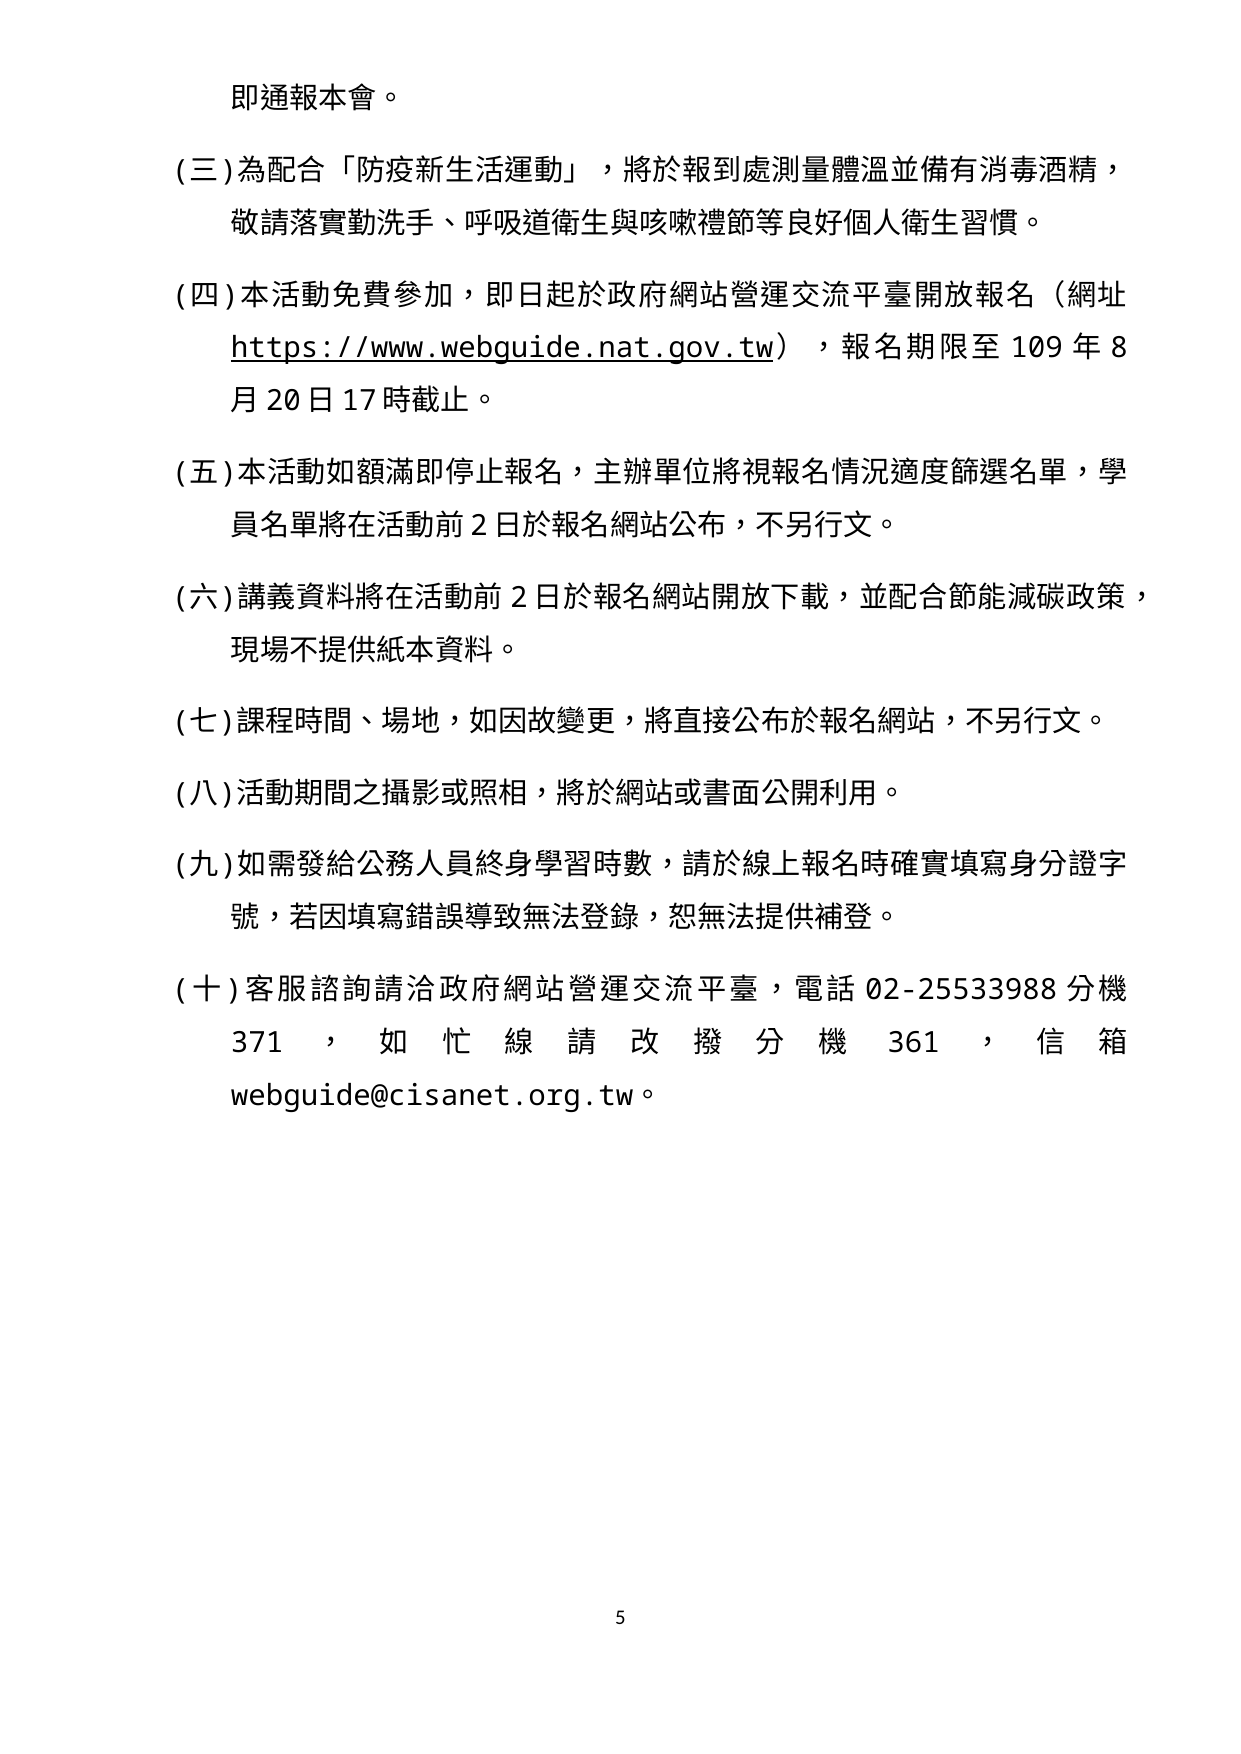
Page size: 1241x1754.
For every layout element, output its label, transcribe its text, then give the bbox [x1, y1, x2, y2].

text (四)本活動免費參加，即日起於政府網站營運交流平臺開放報名（網址https://www.webguide.nat.gov.tw），報名期限至109年8月20日17時截止。 [172, 271, 1128, 419]
text 即通報本會。 [172, 75, 1128, 117]
text (七)課程時間、場地，如因故變更，將直接公布於報名網站，不另行文。 [172, 698, 1128, 740]
text (十)客服諮詢請洽政府網站營運交流平臺，電話02-25533988分機371，如忙線請改撥分機361，信箱webguide@cisanet.org.tw。 [172, 965, 1128, 1114]
text (五)本活動如額滿即停止報名，主辦單位將視報名情況適度篩選名單，學員名單將在活動前2日於報名網站公布，不另行文。 [172, 448, 1128, 544]
text (三)為配合「防疫新生活運動」，將於報到處測量體溫並備有消毒酒精，敬請落實勤洗手、呼吸道衛生與咳嗽禮節等良好個人衛生習慣。 [172, 147, 1128, 242]
text (九)如需發給公務人員終身學習時數，請於線上報名時確實填寫身分證字號，若因填寫錯誤導致無法登錄，恕無法提供補登。 [172, 841, 1128, 936]
text (八)活動期間之攝影或照相，將於網站或書面公開利用。 [172, 769, 1128, 812]
text (六)講義資料將在活動前2日於報名網站開放下載，並配合節能減碳政策，現場不提供紙本資料。 [172, 573, 1128, 668]
